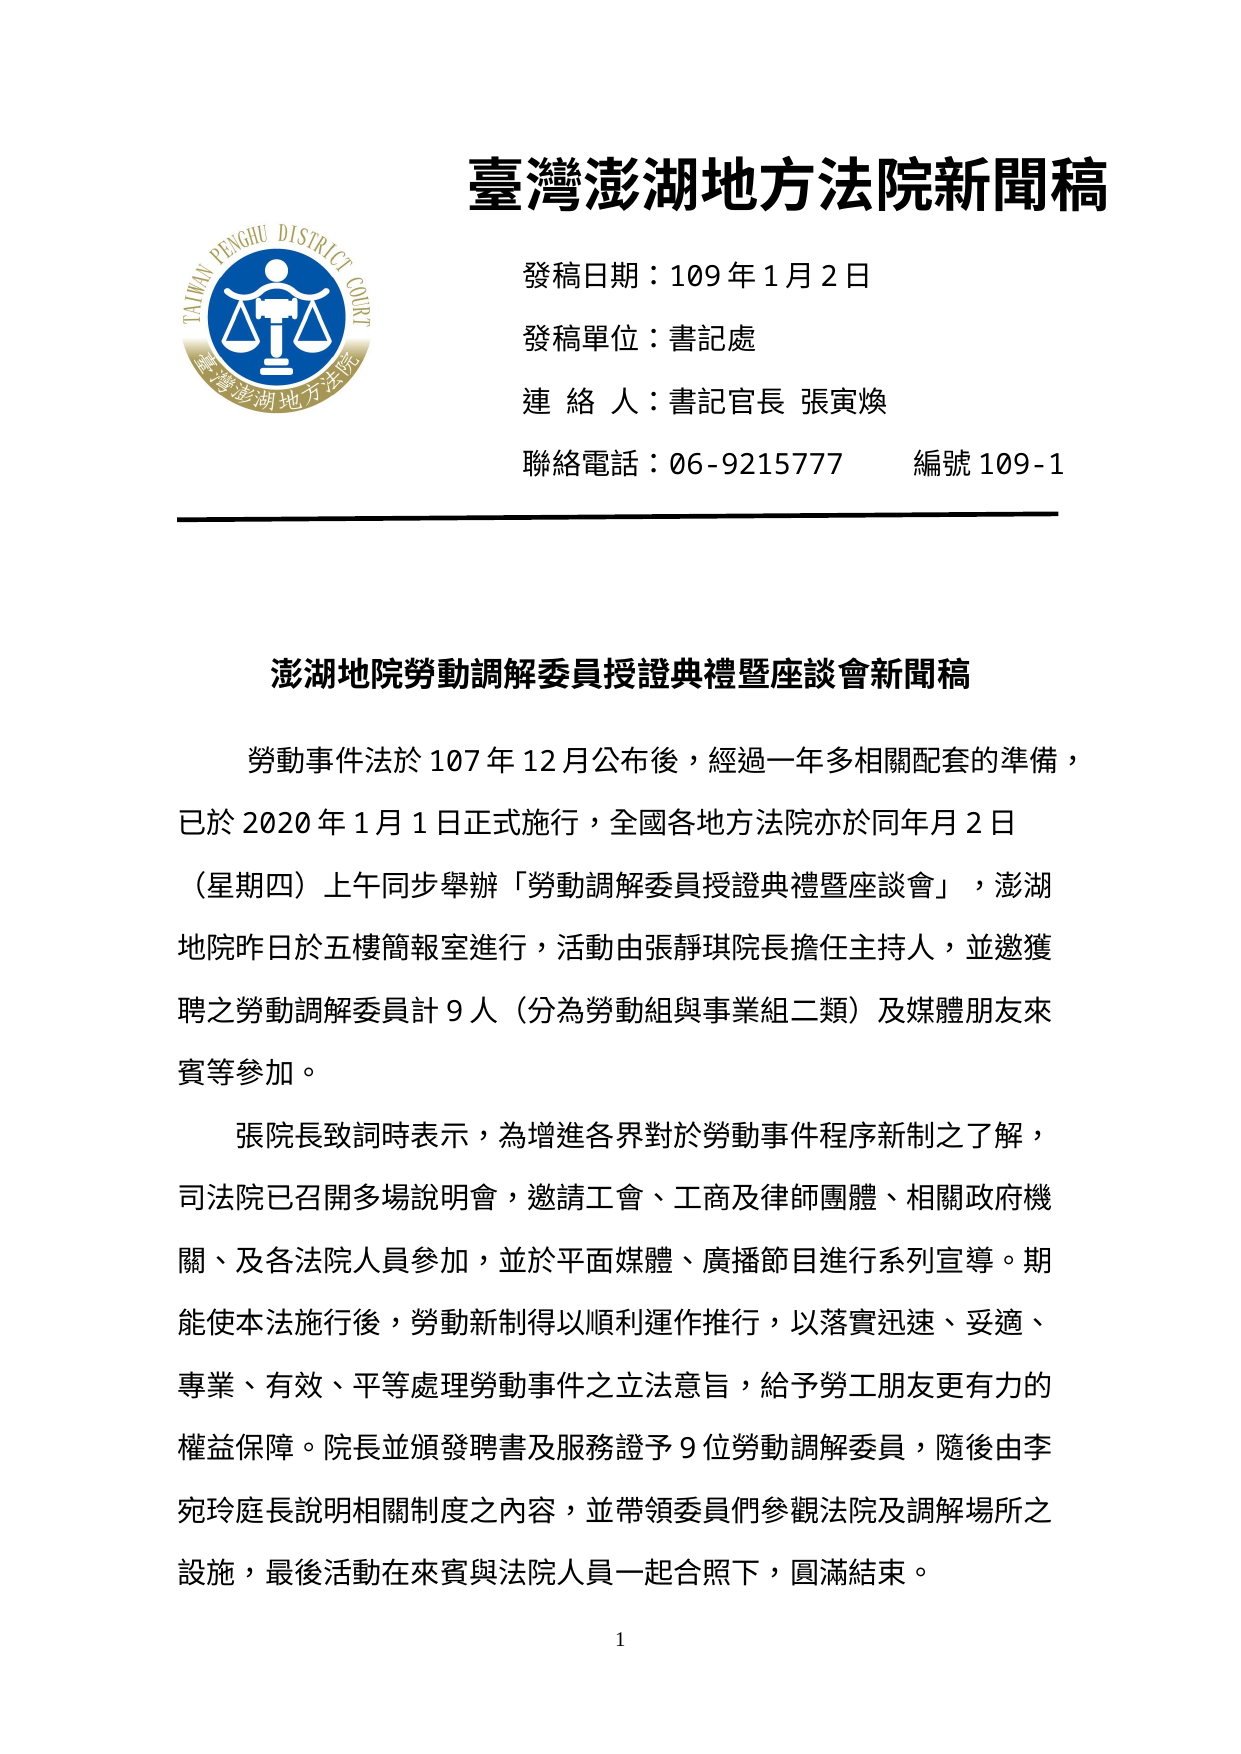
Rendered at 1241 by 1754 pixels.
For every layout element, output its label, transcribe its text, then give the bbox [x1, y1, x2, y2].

text 張院長致詞時表示，為增進各界對於勞動事件程序新制之了解，司法院已召開多場說明會，邀請工會、工商及律師團體、相關政府機關、及各法院人員參加，並於平面媒體、廣播節目進行系列宣導。期能使本法施行後，勞動新制得以順利運作推行，以落實迅速、妥適、專業、有效、平等處理勞動事件之立法意旨，給予勞工朋友更有力的權益保障。院長並頒發聘書及服務證予9位勞動調解委員，隨後由李宛玲庭長說明相關制度之內容，並帶領委員們參觀法院及調解場所之設施，最後活動在來賓與法院人員一起合照下，圓滿結束。 [177, 1092, 1063, 1592]
table_header 臺灣澎湖地方法院新聞稿 發稿日期：109年1月2日 發稿單位：書記處 連 絡 人：書記官長 張寅煥 聯絡電話：06-9215777 編號109-1 [410, 108, 1120, 483]
text 澎湖地院勞動調解委員授證典禮暨座談會新聞稿 [177, 630, 1063, 693]
text 勞動事件法於107年12月公布後，經過一年多相關配套的準備，已於2020年1月1日正式施行，全國各地方法院亦於同年月2日（星期四）上午同步舉辦「勞動調解委員授證典禮暨座談會」，澎湖地院昨日於五樓簡報室進行，活動由張靜琪院長擔任主持人，並邀獲聘之勞動調解委員計9人（分為勞動組與事業組二類）及媒體朋友來賓等參加。 [177, 717, 1063, 1092]
table_header [161, 108, 410, 483]
